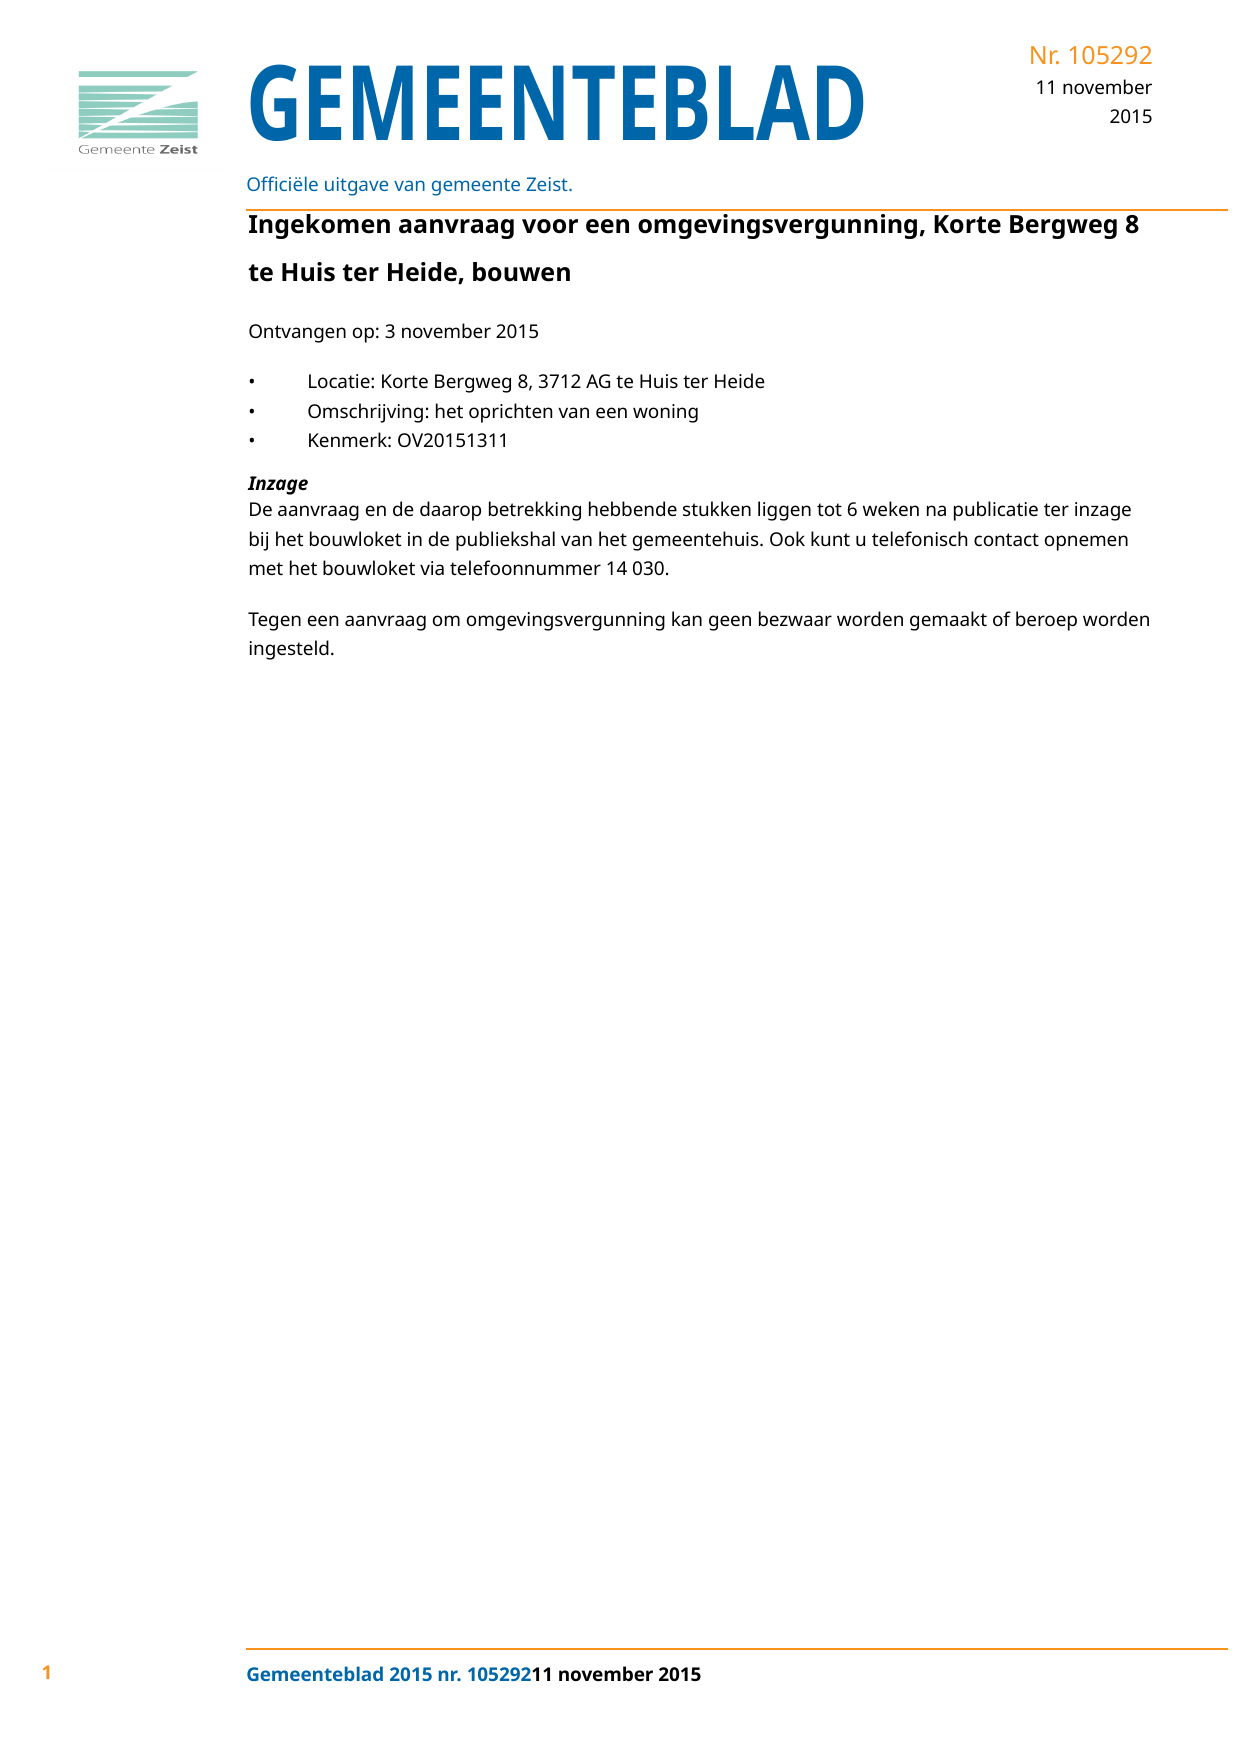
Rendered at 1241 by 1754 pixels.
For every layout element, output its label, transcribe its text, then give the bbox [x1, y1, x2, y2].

picture [41, 47, 231, 172]
text Ontvangen op: 3 november 2015 [248, 318, 1152, 344]
text De aanvraag en de daarop betrekking hebbende stukken liggen tot 6 weken na publicatie ter inzage bij het bouwloket in de publiekshal van het gemeentehuis. Ook kunt u telefonisch contact opnemen met het bouwloket via telefoonnummer 14 030. [248, 496, 1152, 581]
text Inzage [248, 471, 1152, 496]
text Tegen een aanvraag om omgevingsvergunning kan geen bezwaar worden gemaakt of beroep worden ingesteld. [248, 606, 1152, 661]
list Locatie: Korte Bergweg 8, 3712 AG te Huis ter Heide [248, 368, 1152, 394]
list Kenmerk: OV20151311 [248, 427, 1152, 453]
list Omschrijving: het oprichten van een woning [248, 398, 1152, 424]
text Ingekomen aanvraag voor een omgevingsvergunning, Korte Bergweg 8 te Huis ter Heide, bouwen [248, 211, 1152, 288]
